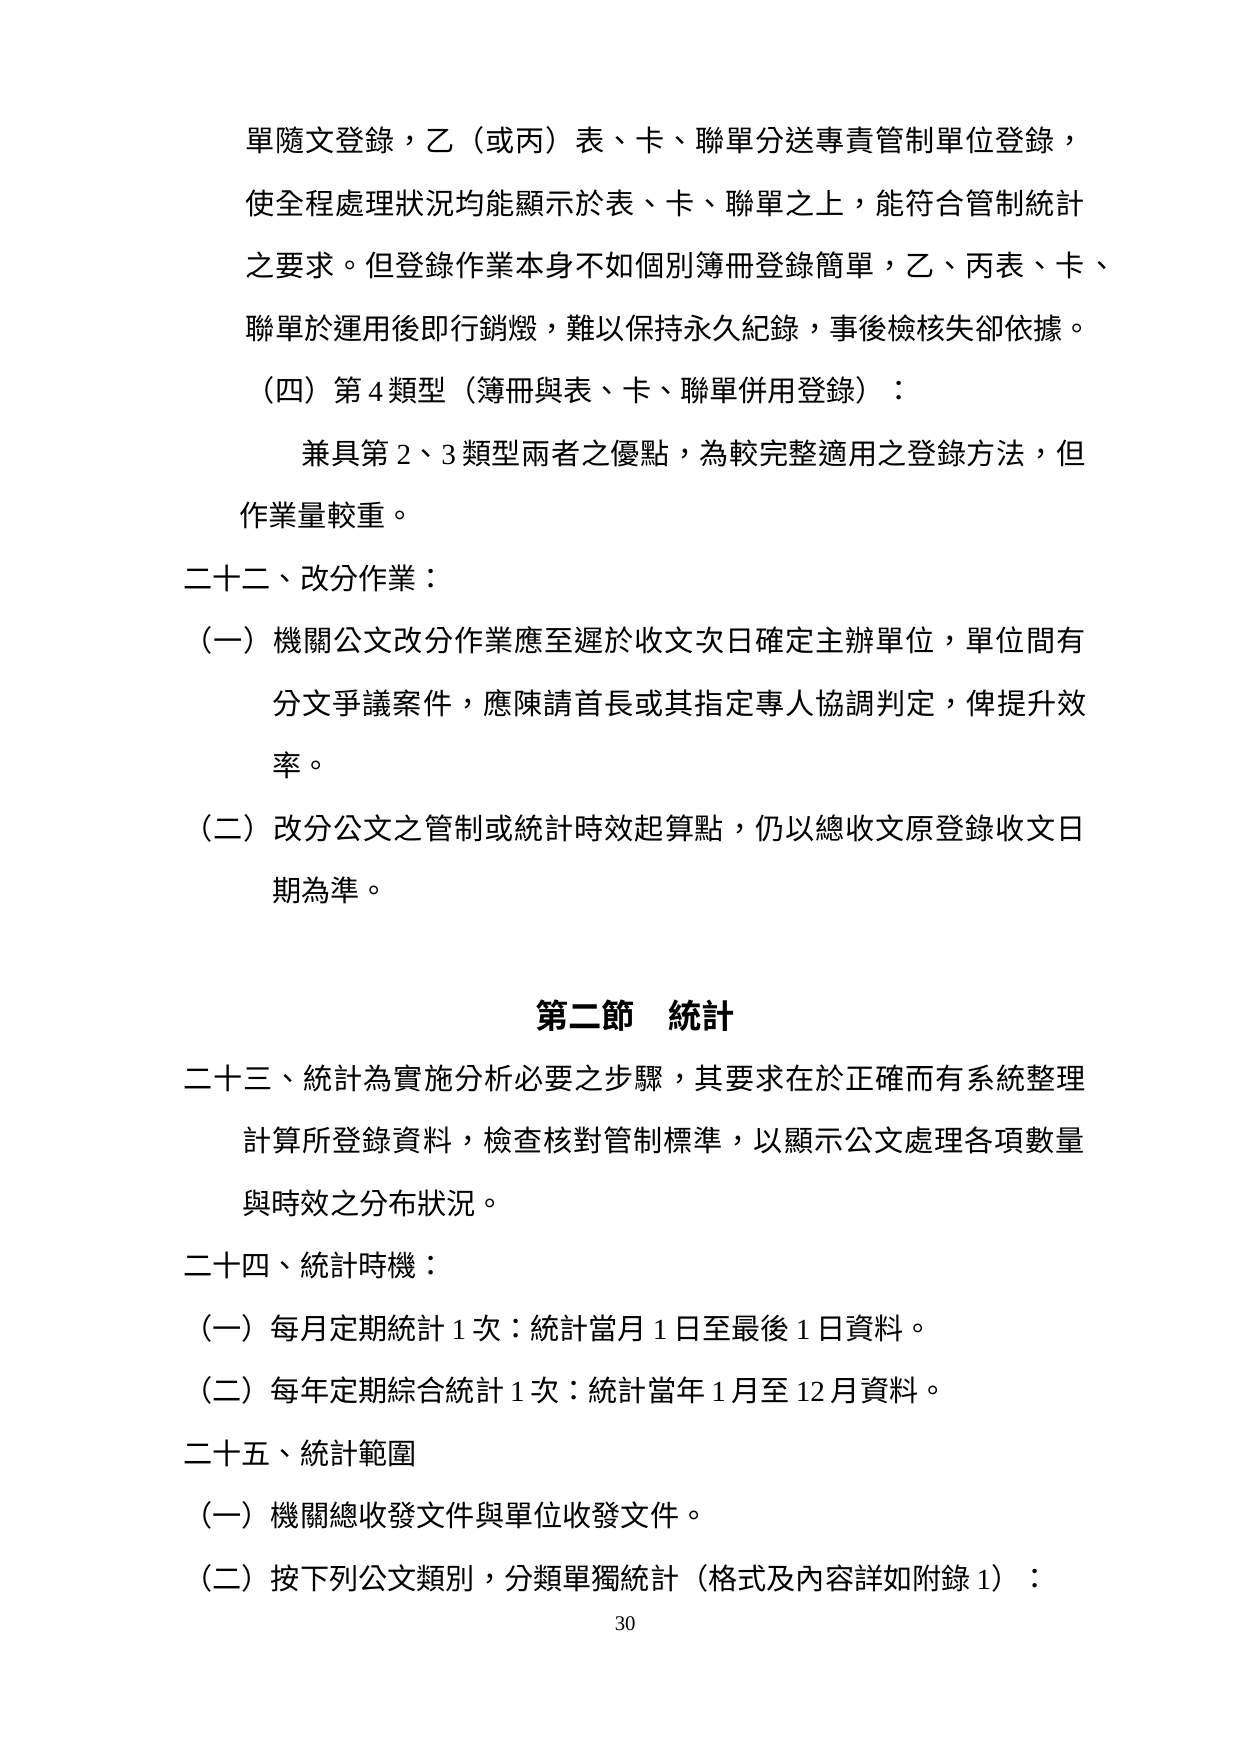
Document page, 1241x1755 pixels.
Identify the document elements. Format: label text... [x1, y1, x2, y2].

text （二）每年定期綜合統計1次：統計當年1月至12月資料。 [183, 1347, 1087, 1410]
text 二十二、改分作業： [183, 535, 1087, 597]
text （一）機關公文改分作業應至遲於收文次日確定主辦單位，單位間有分文爭議案件，應陳請首長或其指定專人協調判定，俾提升效率。 [183, 597, 1087, 785]
text （一）每月定期統計1次：統計當月1日至最後1日資料。 [183, 1285, 1087, 1347]
text 第二節 統計 [183, 972, 1087, 1035]
text 每一表、卡、聯單登錄每一公文之全部流程，甲表、卡、聯單隨文登錄，乙（或丙）表、卡、聯單分送專責管制單位登錄，使全程處理狀況均能顯示於表、卡、聯單之上，能符合管制統計之要求。但登錄作業本身不如個別簿冊登錄簡單，乙、丙表、卡、聯單於運用後即行銷燬，難以保持永久紀錄，事後檢核失卻依據。 [246, 97, 1087, 347]
text （二）改分公文之管制或統計時效起算點，仍以總收文原登錄收文日期為準。 [183, 785, 1087, 910]
text （四）第4類型（簿冊與表、卡、聯單併用登錄）： [246, 347, 1087, 410]
text 二十四、統計時機： [183, 1222, 1087, 1285]
text 二十五、統計範圍 [183, 1410, 1087, 1472]
text 二十三、統計為實施分析必要之步驟，其要求在於正確而有系統整理計算所登錄資料，檢查核對管制標準，以顯示公文處理各項數量與時效之分布狀況。 [183, 1035, 1087, 1222]
text （二）按下列公文類別，分類單獨統計（格式及內容詳如附錄1）： [183, 1535, 1087, 1597]
text （一）機關總收發文件與單位收發文件。 [183, 1472, 1087, 1535]
text 兼具第2、3類型兩者之優點，為較完整適用之登錄方法，但作業量較重。 [239, 410, 1087, 535]
